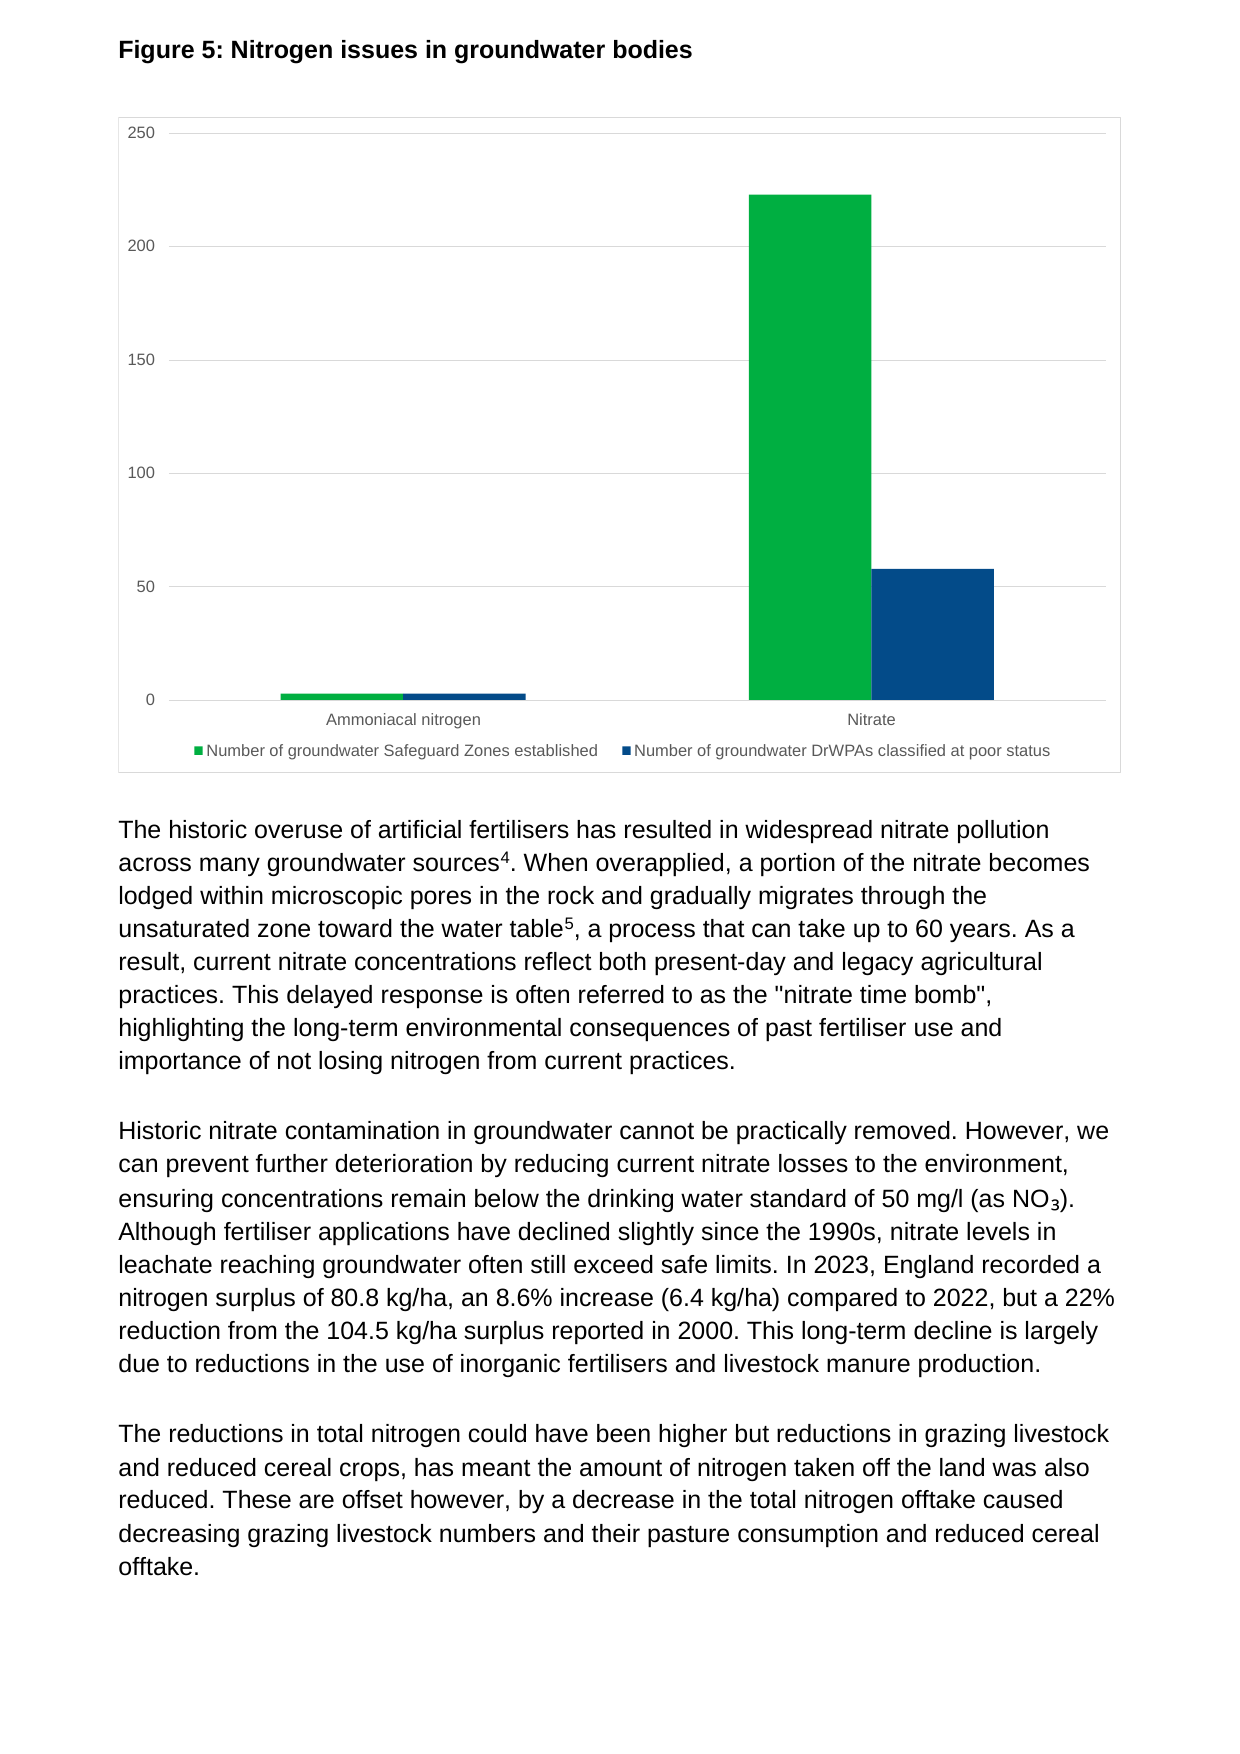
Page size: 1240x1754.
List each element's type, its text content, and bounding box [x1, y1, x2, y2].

text Historic nitrate contamination in groundwater cannot be practically removed. However, we can prevent further deterioration by reducing current nitrate losses to the environment, ensuring concentrations remain below the drinking water standard of 50 mg/l (as NO₃). Although fertiliser applications have declined slightly since the 1990s, nitrate levels in leachate reaching groundwater often still exceed safe limits. In 2023, England recorded a nitrogen surplus of 80.8 kg/ha, an 8.6% increase (6.4 kg/ha) compared to 2022, but a 22% reduction from the 104.5 kg/ha surplus reported in 2000. This long-term decline is largely due to reductions in the use of inorganic fertilisers and livestock manure production. [118, 1116, 1121, 1378]
text The historic overuse of artificial fertilisers has resulted in widespread nitrate pollution across many groundwater sources4. When overapplied, a portion of the nitrate becomes lodged within microscopic pores in the rock and gradually migrates through the unsaturated zone toward the water table5, a process that can take up to 60 years. As a result, current nitrate concentrations reflect both present-day and legacy agricultural practices. This delayed response is often referred to as the "nitrate time bomb", highlighting the long-term environmental consequences of past fertiliser use and importance of not losing nitrogen from current practices. [118, 814, 1121, 1074]
subtitle Figure 5: Nitrogen issues in groundwater bodies [118, 35, 1121, 64]
text The reductions in total nitrogen could have been higher but reductions in grazing livestock and reduced cereal crops, has meant the amount of nitrogen taken off the land was also reduced. These are offset however, by a decrease in the total nitrogen offtake caused decreasing grazing livestock numbers and their pasture consumption and reduced cereal offtake. [118, 1419, 1121, 1580]
